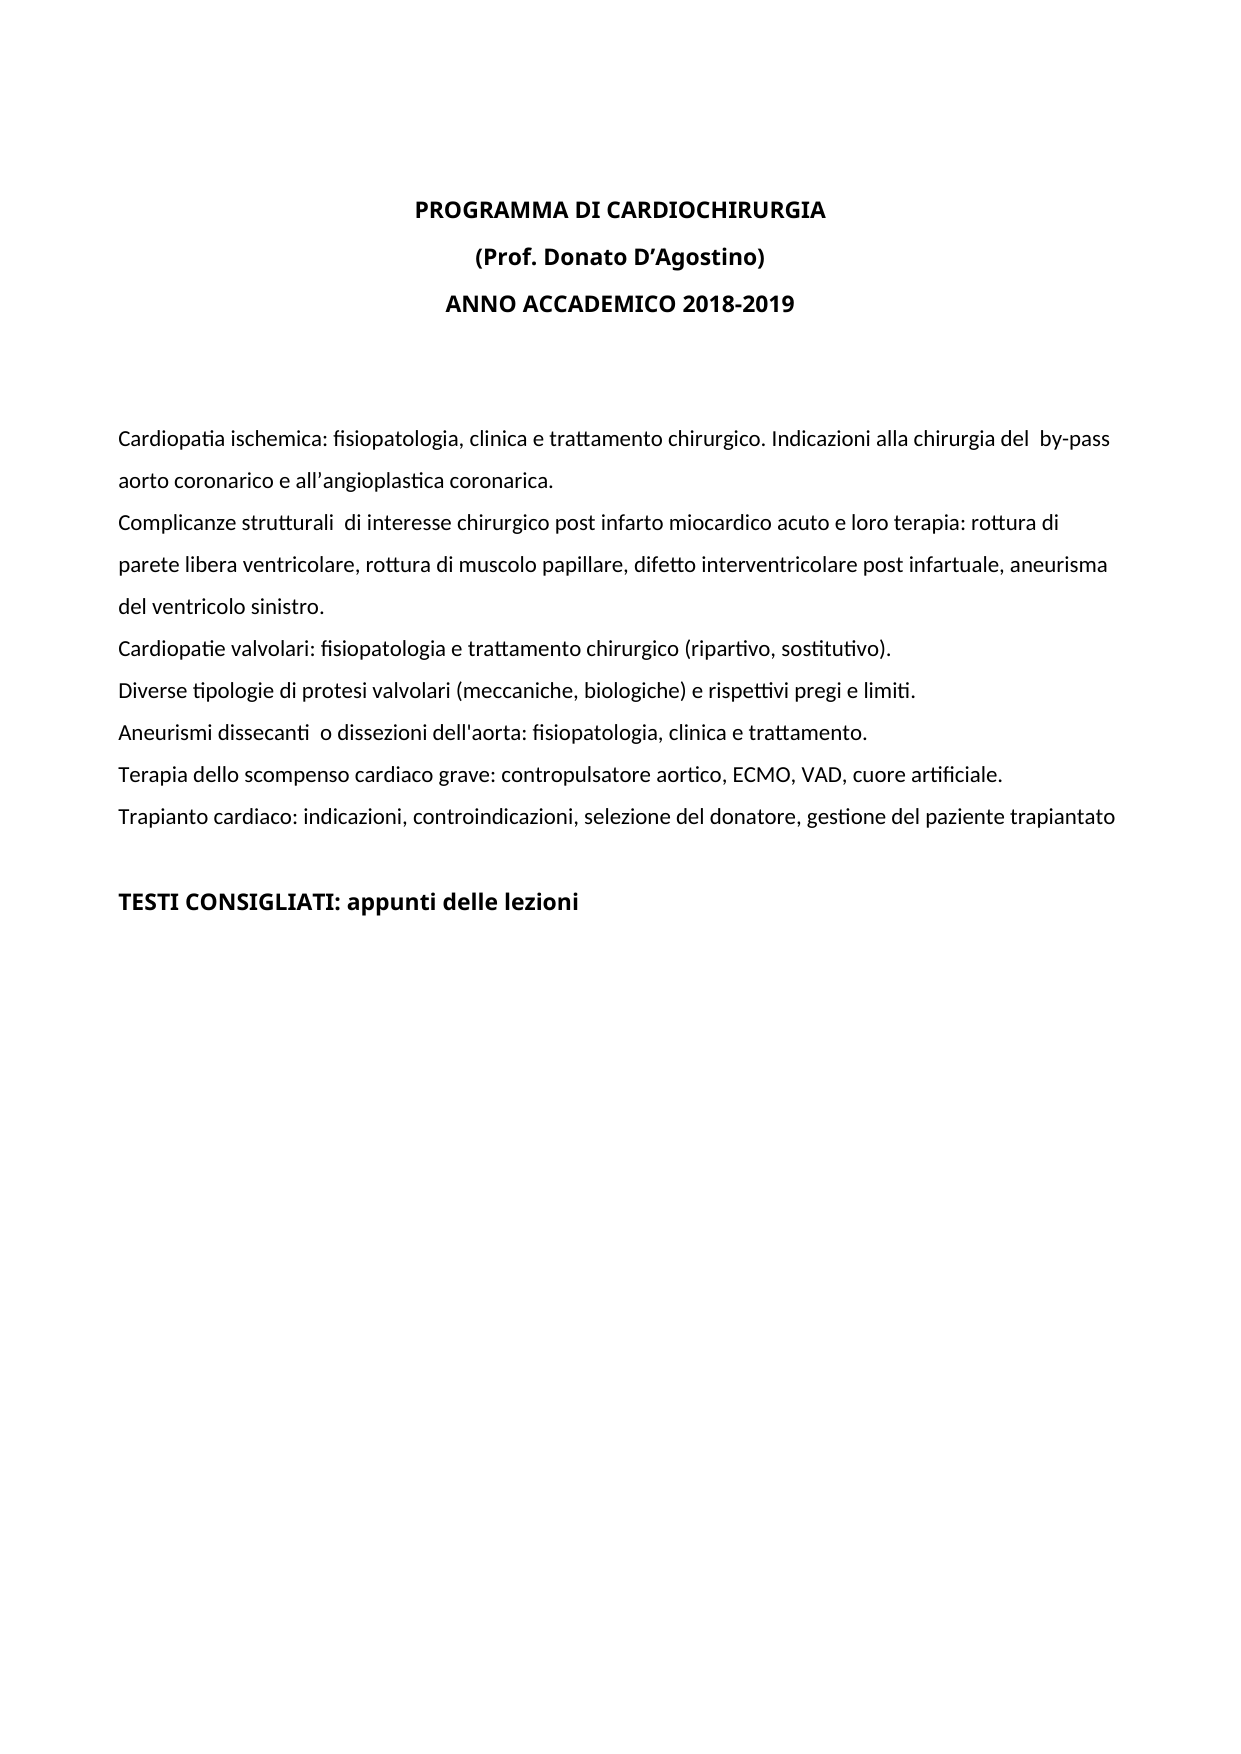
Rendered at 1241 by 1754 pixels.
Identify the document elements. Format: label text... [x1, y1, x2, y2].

text Diverse tipologie di protesi valvolari (meccaniche, biologiche) e rispettivi pregi e limiti. [118, 676, 1122, 704]
text TESTI CONSIGLIATI: appunti delle lezioni [118, 886, 1122, 917]
text Complicanze strutturali di interesse chirurgico post infarto miocardico acuto e loro terapia: rottura di parete libera ventricolare, rottura di muscolo papillare, difetto interventricolare post infartuale, aneurisma del ventricolo sinistro. [118, 508, 1122, 620]
text Cardiopatia ischemica: fisiopatologia, clinica e trattamento chirurgico. Indicazioni alla chirurgia del by-pass aorto coronarico e all’angioplastica coronarica. [118, 424, 1122, 494]
text ANNO ACCADEMICO 2018-2019 [118, 288, 1122, 319]
text Terapia dello scompenso cardiaco grave: contropulsatore aortico, ECMO, VAD, cuore artificiale. [118, 760, 1122, 788]
text (Prof. Donato D’Agostino) [118, 241, 1122, 273]
text PROGRAMMA DI CARDIOCHIRURGIA [118, 194, 1122, 226]
text Trapianto cardiaco: indicazioni, controindicazioni, selezione del donatore, gestione del paziente trapiantato [118, 802, 1122, 830]
text Aneurismi dissecanti o dissezioni dell'aorta: fisiopatologia, clinica e trattamento. [118, 718, 1122, 746]
text Cardiopatie valvolari: fisiopatologia e trattamento chirurgico (ripartivo, sostitutivo). [118, 634, 1122, 662]
